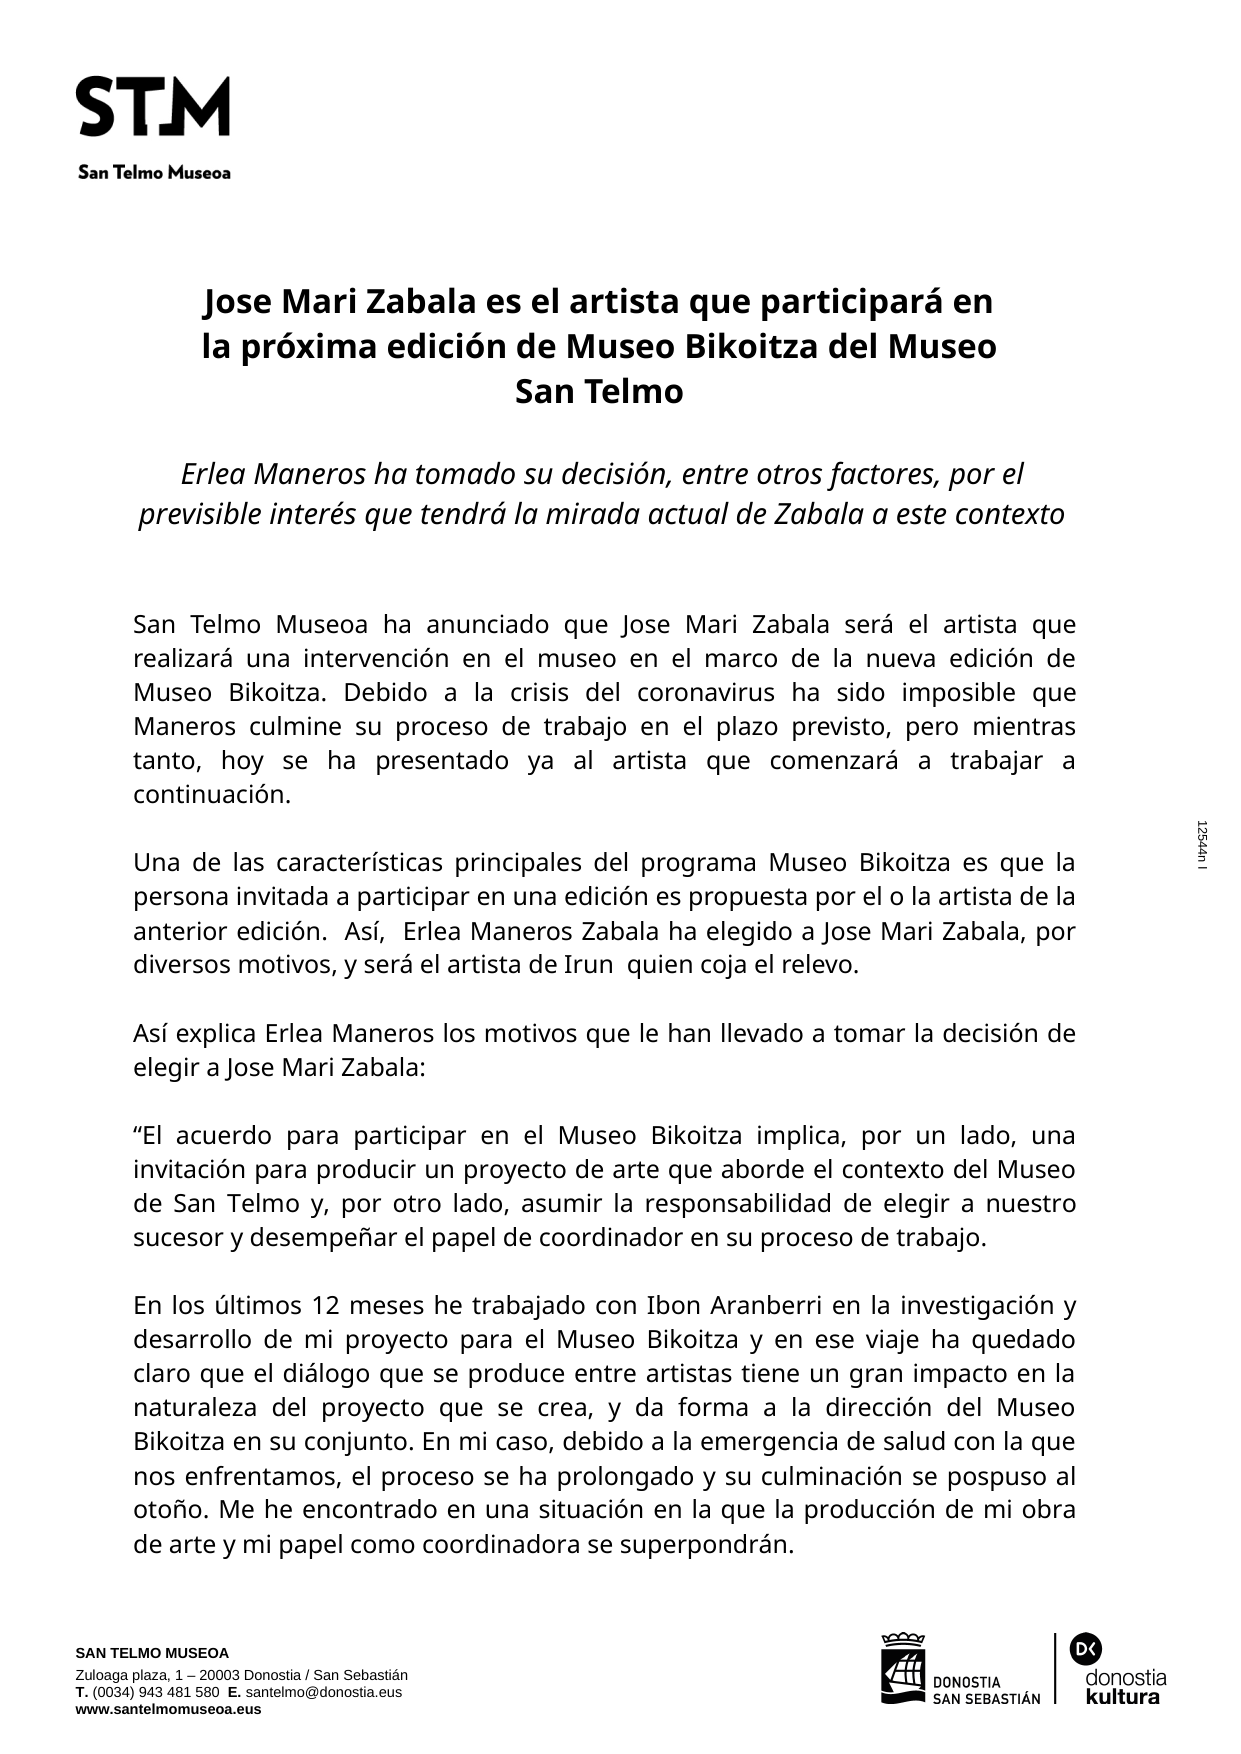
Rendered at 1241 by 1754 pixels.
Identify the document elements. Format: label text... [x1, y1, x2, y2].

picture [75, 73, 234, 182]
text Jose Mari Zabala es el artista que participará en la próxima edición de Museo Bikoitza del Museo San Telmo [198, 277, 1001, 414]
text En los últimos 12 meses he trabajado con Ibon Aranberri en la investigación y desarrollo de mi proyecto para el Museo Bikoitza y en ese viaje ha quedado claro que el diálogo que se produce entre artistas tiene un gran impacto en la naturaleza del proyecto que se crea, y da forma a la dirección del Museo Bikoitza en su conjunto. En mi caso, debido a la emergencia de salud con la que nos enfrentamos, el proceso se ha prolongado y su culminación se pospuso al otoño. Me he encontrado en una situación en la que la producción de mi obra de arte y mi papel como coordinadora se superpondrán. [133, 1288, 1078, 1560]
text “El acuerdo para participar en el Museo Bikoitza implica, por un lado, una invitación para producir un proyecto de arte que aborde el contexto del Museo de San Telmo y, por otro lado, asumir la responsabilidad de elegir a nuestro sucesor y desempeñar el papel de coordinador en su proceso de trabajo. [133, 1117, 1078, 1254]
text Así explica Erlea Maneros los motivos que le han llevado a tomar la decisión de elegir a Jose Mari Zabala: [133, 1015, 1078, 1083]
text San Telmo Museoa ha anunciado que Jose Mari Zabala será el artista que realizará una intervención en el museo en el marco de la nueva edición de Museo Bikoitza. Debido a la crisis del coronavirus ha sido imposible que Maneros culmine su proceso de trabajo en el plazo previsto, pero mientras tanto, hoy se ha presentado ya al artista que comenzará a trabajar a continuación. [133, 607, 1078, 811]
picture [881, 1632, 1167, 1704]
text Erlea Maneros ha tomado su decisión, entre otros factores, por el previsible interés que tendrá la mirada actual de Zabala a este contexto [133, 453, 1072, 533]
text Una de las características principales del programa Museo Bikoitza es que la persona invitada a participar en una edición es propuesta por el o la artista de la anterior edición. Así, Erlea Maneros Zabala ha elegido a Jose Mari Zabala, por diversos motivos, y será el artista de Irun quien coja el relevo. [133, 845, 1078, 981]
